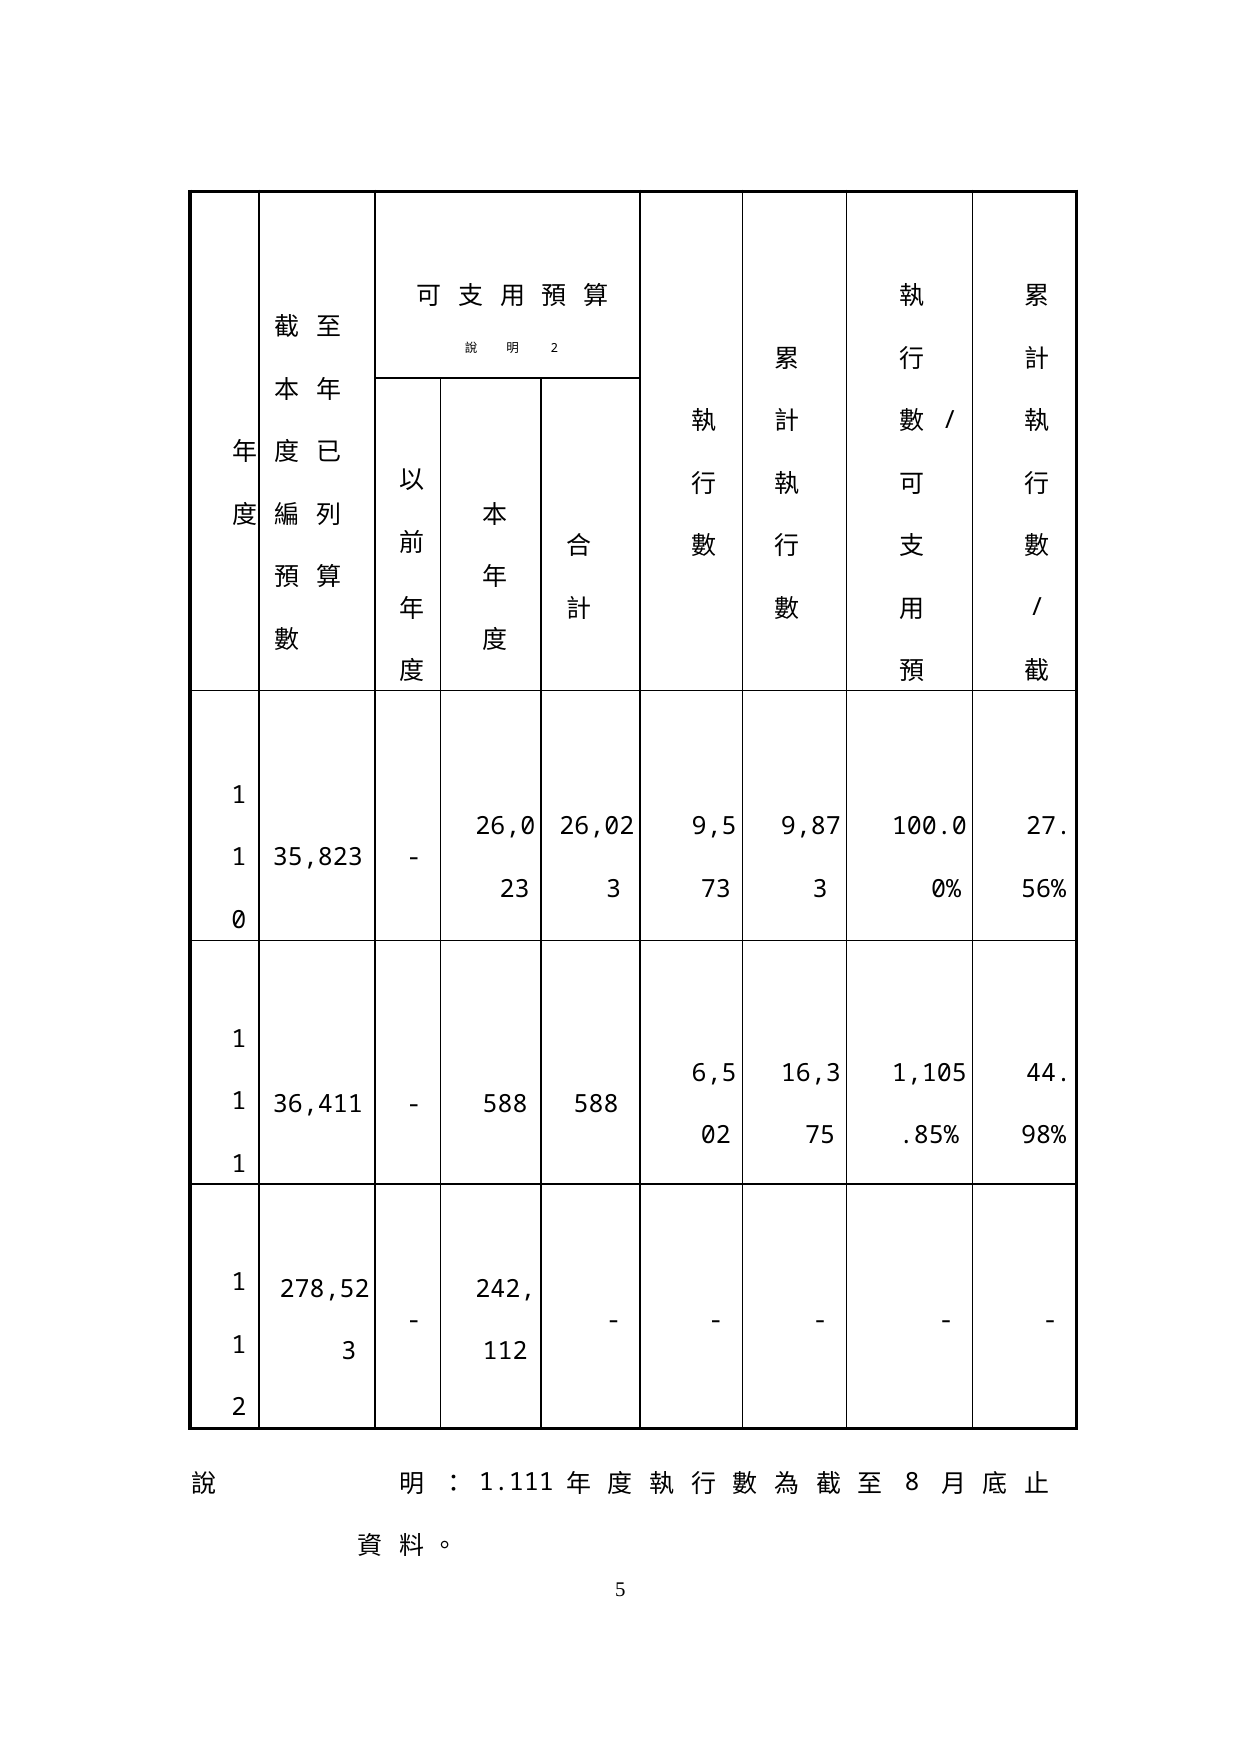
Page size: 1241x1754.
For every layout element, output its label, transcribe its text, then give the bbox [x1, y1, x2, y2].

table_header 執行數 [641, 193, 742, 689]
table_cell - [847, 1185, 972, 1427]
table_cell - [641, 1185, 742, 1427]
table_header 可支用預算說明2 [376, 193, 639, 377]
table_header 累計執行數 [743, 193, 846, 689]
table_cell - [376, 941, 440, 1183]
table_cell 242,112 [441, 1185, 540, 1427]
table_header 累計執行數/截至本年度已編列預算 [973, 193, 1075, 689]
table_cell 35,823 [260, 691, 374, 939]
table_cell 9,573 [641, 691, 742, 939]
table_cell 111 [192, 941, 258, 1183]
table_cell 112 [192, 1185, 258, 1427]
table_cell - [376, 691, 440, 939]
table_cell - [542, 1185, 639, 1427]
table_cell - [376, 1185, 440, 1427]
table_cell 588 [441, 941, 540, 1183]
table_cell 1,105.85% [847, 941, 972, 1183]
table_cell 278,523 [260, 1185, 374, 1427]
table_cell 合計 [542, 379, 639, 689]
table_header 截至本年度已編列預算數 [260, 193, 374, 689]
table_cell 以前 年度 [376, 379, 440, 689]
text 說 明：1.111年度執行數為截至8月底止資料。 [180, 1439, 1058, 1564]
table_cell 27.56% [973, 691, 1075, 939]
table_cell 9,873 [743, 691, 846, 939]
table_cell - [973, 1185, 1075, 1427]
table_cell 16,375 [743, 941, 846, 1183]
table_cell 44.98% [973, 941, 1075, 1183]
table_cell 110 [192, 691, 258, 939]
table_cell 588 [542, 941, 639, 1183]
table_cell 36,411 [260, 941, 374, 1183]
table_cell 本年度 [441, 379, 540, 689]
table_cell 26,023 [542, 691, 639, 939]
table_header 年度 [192, 193, 258, 689]
table_cell 6,502 [641, 941, 742, 1183]
table_cell - [743, 1185, 846, 1427]
table_header 執行數/可支用預算數 [847, 193, 972, 689]
table_cell 26,023 [441, 691, 540, 939]
table_cell 100.00% [847, 691, 972, 939]
